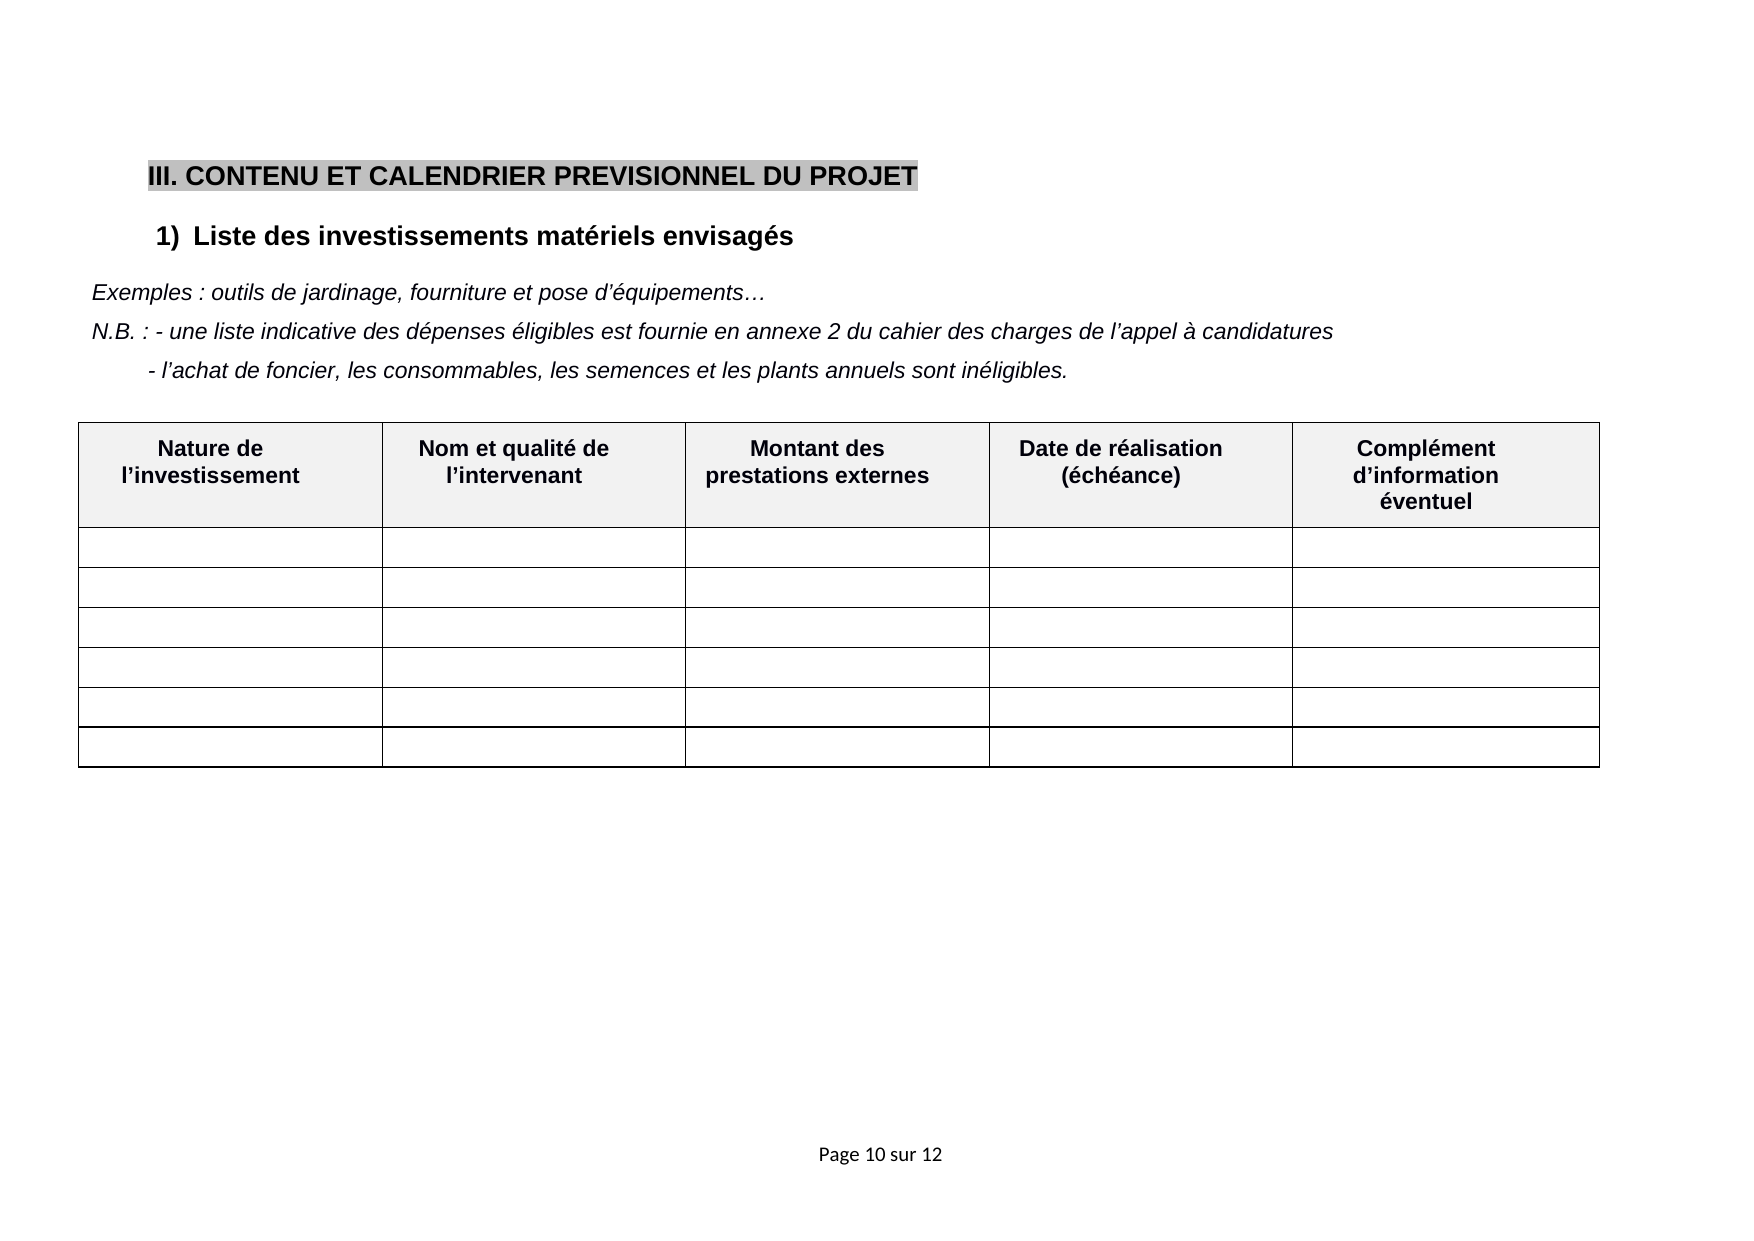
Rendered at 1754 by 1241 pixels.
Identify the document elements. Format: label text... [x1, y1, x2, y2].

table_cell [1293, 528, 1599, 567]
table_cell [990, 568, 1292, 607]
table_cell [990, 728, 1292, 766]
table_cell [383, 648, 685, 687]
table_cell [990, 648, 1292, 687]
table_header Date de réalisation (échéance) [990, 423, 1292, 527]
table_cell [1293, 728, 1599, 766]
table_header Complément d’information éventuel [1293, 423, 1599, 527]
table_cell [79, 728, 382, 766]
table_cell [686, 528, 989, 567]
list Liste des investissements matériels envisagés [156, 219, 1651, 251]
table_cell [1293, 648, 1599, 687]
text N.B. : - une liste indicative des dépenses éligibles est fournie en annexe 2 du cahier des charges de l’appel à candidatures [92, 318, 1610, 344]
table_cell [383, 608, 685, 647]
table_cell [1293, 608, 1599, 647]
table_cell [686, 648, 989, 687]
table_cell [1293, 568, 1599, 607]
table_cell [79, 688, 382, 726]
table_cell [383, 568, 685, 607]
table_header Nature de l’investissement [79, 423, 382, 527]
table_cell [79, 648, 382, 687]
table_cell [990, 528, 1292, 567]
table_cell [79, 608, 382, 647]
text - l’achat de foncier, les consommables, les semences et les plants annuels sont inéligibles. [92, 357, 1610, 383]
table_cell [1293, 688, 1599, 726]
table_cell [686, 608, 989, 647]
text III. CONTENU ET CALENDRIER PREVISIONNEL DU PROJET [148, 160, 1651, 191]
text Exemples : outils de jardinage, fourniture et pose d’équipements… [92, 279, 1610, 305]
table_header Nom et qualité de l’intervenant [383, 423, 685, 527]
table_header Montant des prestations externes [686, 423, 989, 527]
table_cell [383, 528, 685, 567]
table_cell [383, 688, 685, 726]
table_cell [990, 608, 1292, 647]
table_cell [686, 568, 989, 607]
table_cell [79, 568, 382, 607]
table_cell [383, 728, 685, 766]
table_cell [686, 688, 989, 726]
table_cell [79, 528, 382, 567]
table_cell [990, 688, 1292, 726]
table_cell [686, 728, 989, 766]
